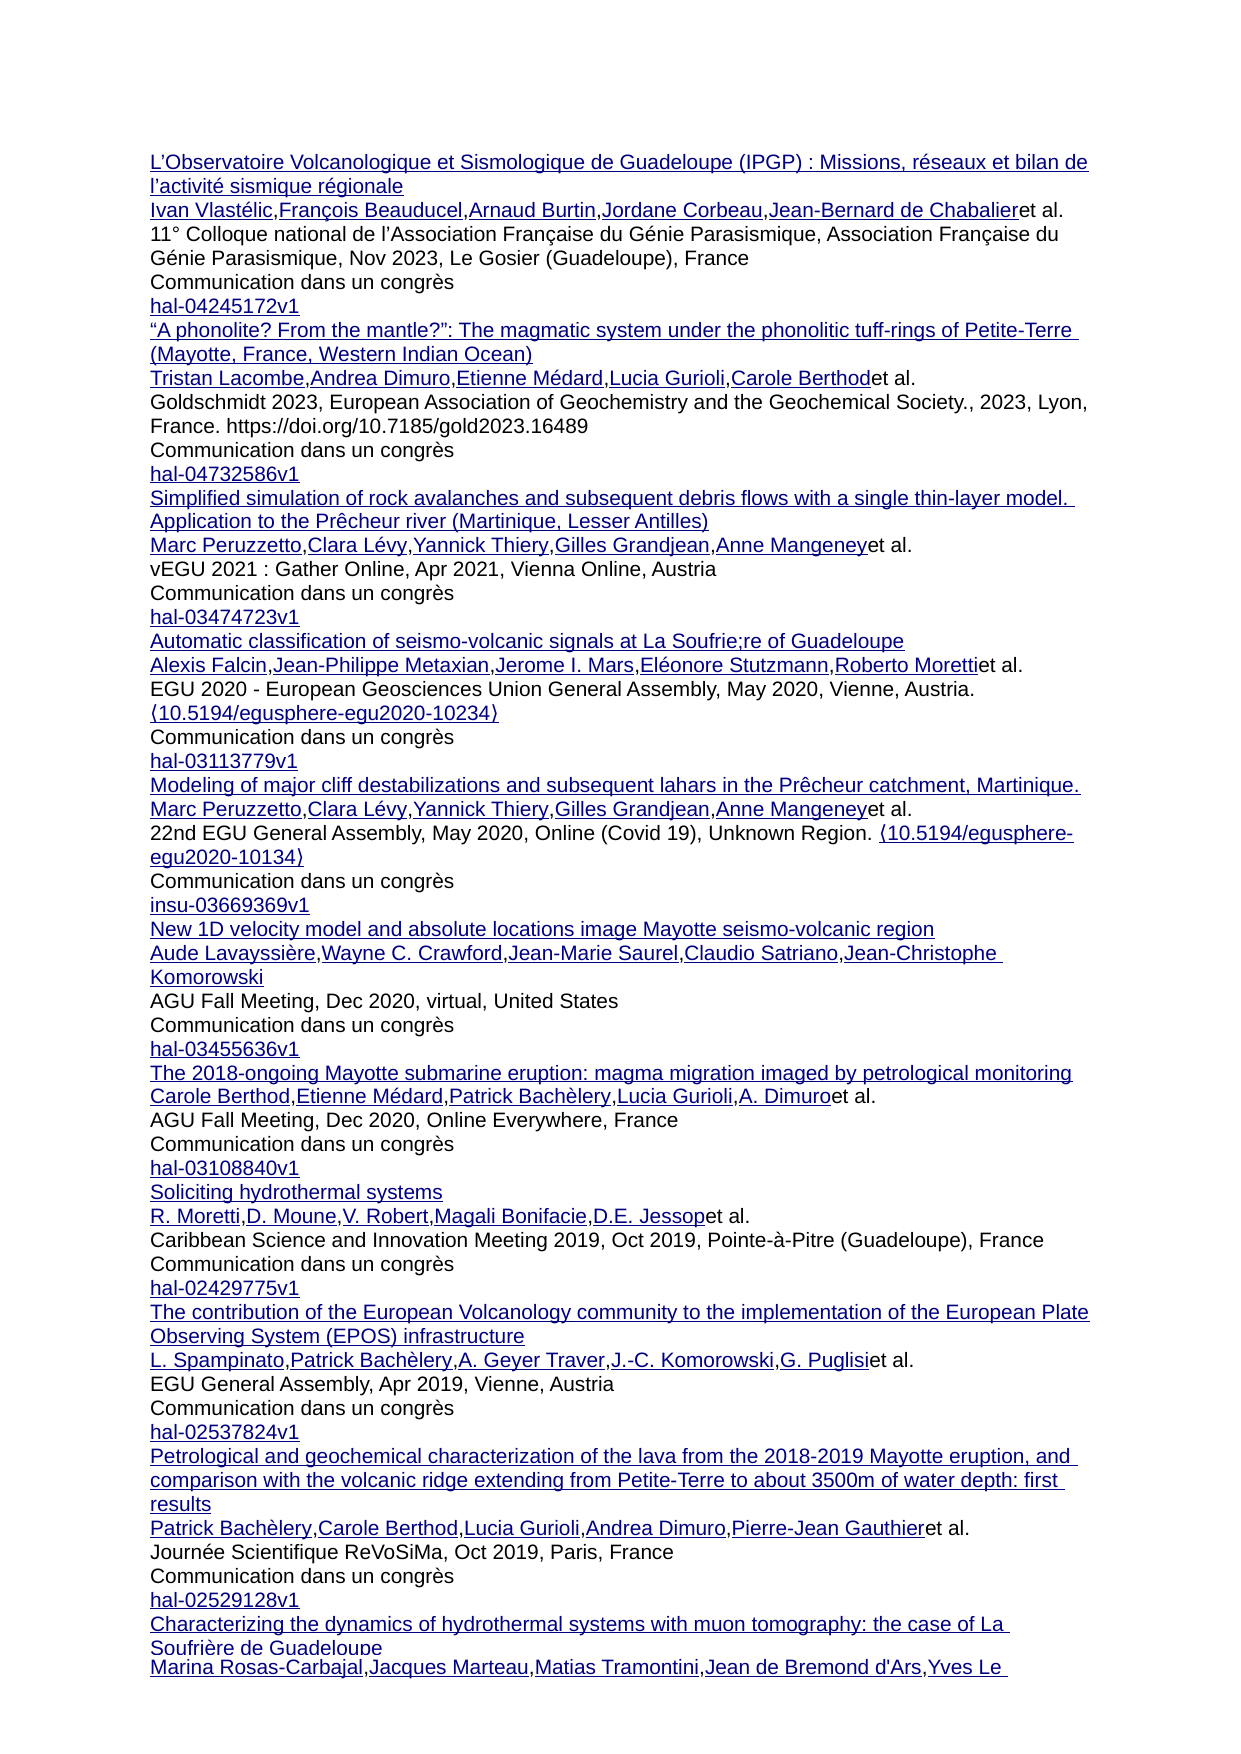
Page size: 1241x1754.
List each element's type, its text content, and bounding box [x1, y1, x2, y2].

table_cell Petrological and geochemical characterization of the lava from the 2018-2019 Mayotte eruption, and comparison with the volcanic ridge extending from Petite-Terre to about 3500m of water depth: first results Patrick Bachèlery,Carole Berthod,Lucia Gurioli,Andrea Dimuro,Pierre-Jean Gauthieret al. Journée Scientifique ReVoSiMa, Oct 2019, Paris, France Communication dans un congrès hal-02529128v1 [150, 1444, 1090, 1611]
table_cell Automatic classification of seismo-volcanic signals at La Soufrie;re of Guadeloupe Alexis Falcin,Jean-Philippe Metaxian,Jerome I. Mars,Eléonore Stutzmann,Roberto Morettiet al. EGU 2020 - European Geosciences Union General Assembly, May 2020, Vienne, Austria. ⟨10.5194/egusphere-egu2020-10234⟩ Communication dans un congrès hal-03113779v1 [150, 629, 1090, 773]
table_cell New 1D velocity model and absolute locations image Mayotte seismo-volcanic region Aude Lavayssière,Wayne C. Crawford,Jean-Marie Saurel,Claudio Satriano,Jean-Christophe Komorowski AGU Fall Meeting, Dec 2020, virtual, United States Communication dans un congrès hal-03455636v1 [150, 917, 1090, 1060]
table_cell Simplified simulation of rock avalanches and subsequent debris flows with a single thin-layer model. Application to the Prêcheur river (Martinique, Lesser Antilles) Marc Peruzzetto,Clara Lévy,Yannick Thiery,Gilles Grandjean,Anne Mangeneyet al. vEGU 2021 : Gather Online, Apr 2021, Vienna Online, Austria Communication dans un congrès hal-03474723v1 [150, 485, 1090, 629]
table_cell The contribution of the European Volcanology community to the implementation of the European Plate [150, 1300, 1090, 1321]
table_cell Observing System (EPOS) infrastructure L. Spampinato,Patrick Bachèlery,A. Geyer Traver,J.-C. Komorowski,G. Puglisiet al. EGU General Assembly, Apr 2019, Vienne, Austria Communication dans un congrès hal-02537824v1 [150, 1322, 1090, 1444]
table_cell “A phonolite? From the mantle?”: The magmatic system under the phonolitic tuff-rings of Petite-Terre (Mayotte, France, Western Indian Ocean) Tristan Lacombe,Andrea Dimuro,Etienne Médard,Lucia Gurioli,Carole Berthodet al. Goldschmidt 2023, European Association of Geochemistry and the Geochemical Society., 2023, Lyon, France. https://doi.org/10.7185/gold2023.16489 Communication dans un congrès hal-04732586v1 [150, 318, 1090, 485]
table_cell Modeling of major cliff destabilizations and subsequent lahars in the Prêcheur catchment, Martinique. Marc Peruzzetto,Clara Lévy,Yannick Thiery,Gilles Grandjean,Anne Mangeneyet al. 22nd EGU General Assembly, May 2020, Online (Covid 19), Unknown Region. ⟨10.5194/egusphere-egu2020-10134⟩ Communication dans un congrès insu-03669369v1 [150, 773, 1090, 917]
table_cell L’Observatoire Volcanologique et Sismologique de Guadeloupe (IPGP) : Missions, réseaux et bilan de l’activité sismique régionale Ivan Vlastélic,François Beauducel,Arnaud Burtin,Jordane Corbeau,Jean-Bernard de Chabalieret al. 11° Colloque national de l’Association Française du Génie Parasismique, Association Française du Génie Parasismique, Nov 2023, Le Gosier (Guadeloupe), France Communication dans un congrès hal-04245172v1 [150, 150, 1090, 318]
table_cell Characterizing the dynamics of hydrothermal systems with muon tomography: the case of La Soufrière de Guadeloupe Marina Rosas-Carbajal,Jacques Marteau,Matias Tramontini,Jean de Bremond d'Ars,Yves Le [150, 1611, 1090, 1679]
table_cell Soliciting hydrothermal systems R. Moretti,D. Moune,V. Robert,Magali Bonifacie,D.E. Jessopet al. Caribbean Science and Innovation Meeting 2019, Oct 2019, Pointe-à-Pitre (Guadeloupe), France Communication dans un congrès hal-02429775v1 [150, 1180, 1090, 1300]
table_cell The 2018-ongoing Mayotte submarine eruption: magma migration imaged by petrological monitoring Carole Berthod,Etienne Médard,Patrick Bachèlery,Lucia Gurioli,A. Dimuroet al. AGU Fall Meeting, Dec 2020, Online Everywhere, France Communication dans un congrès hal-03108840v1 [150, 1060, 1090, 1180]
